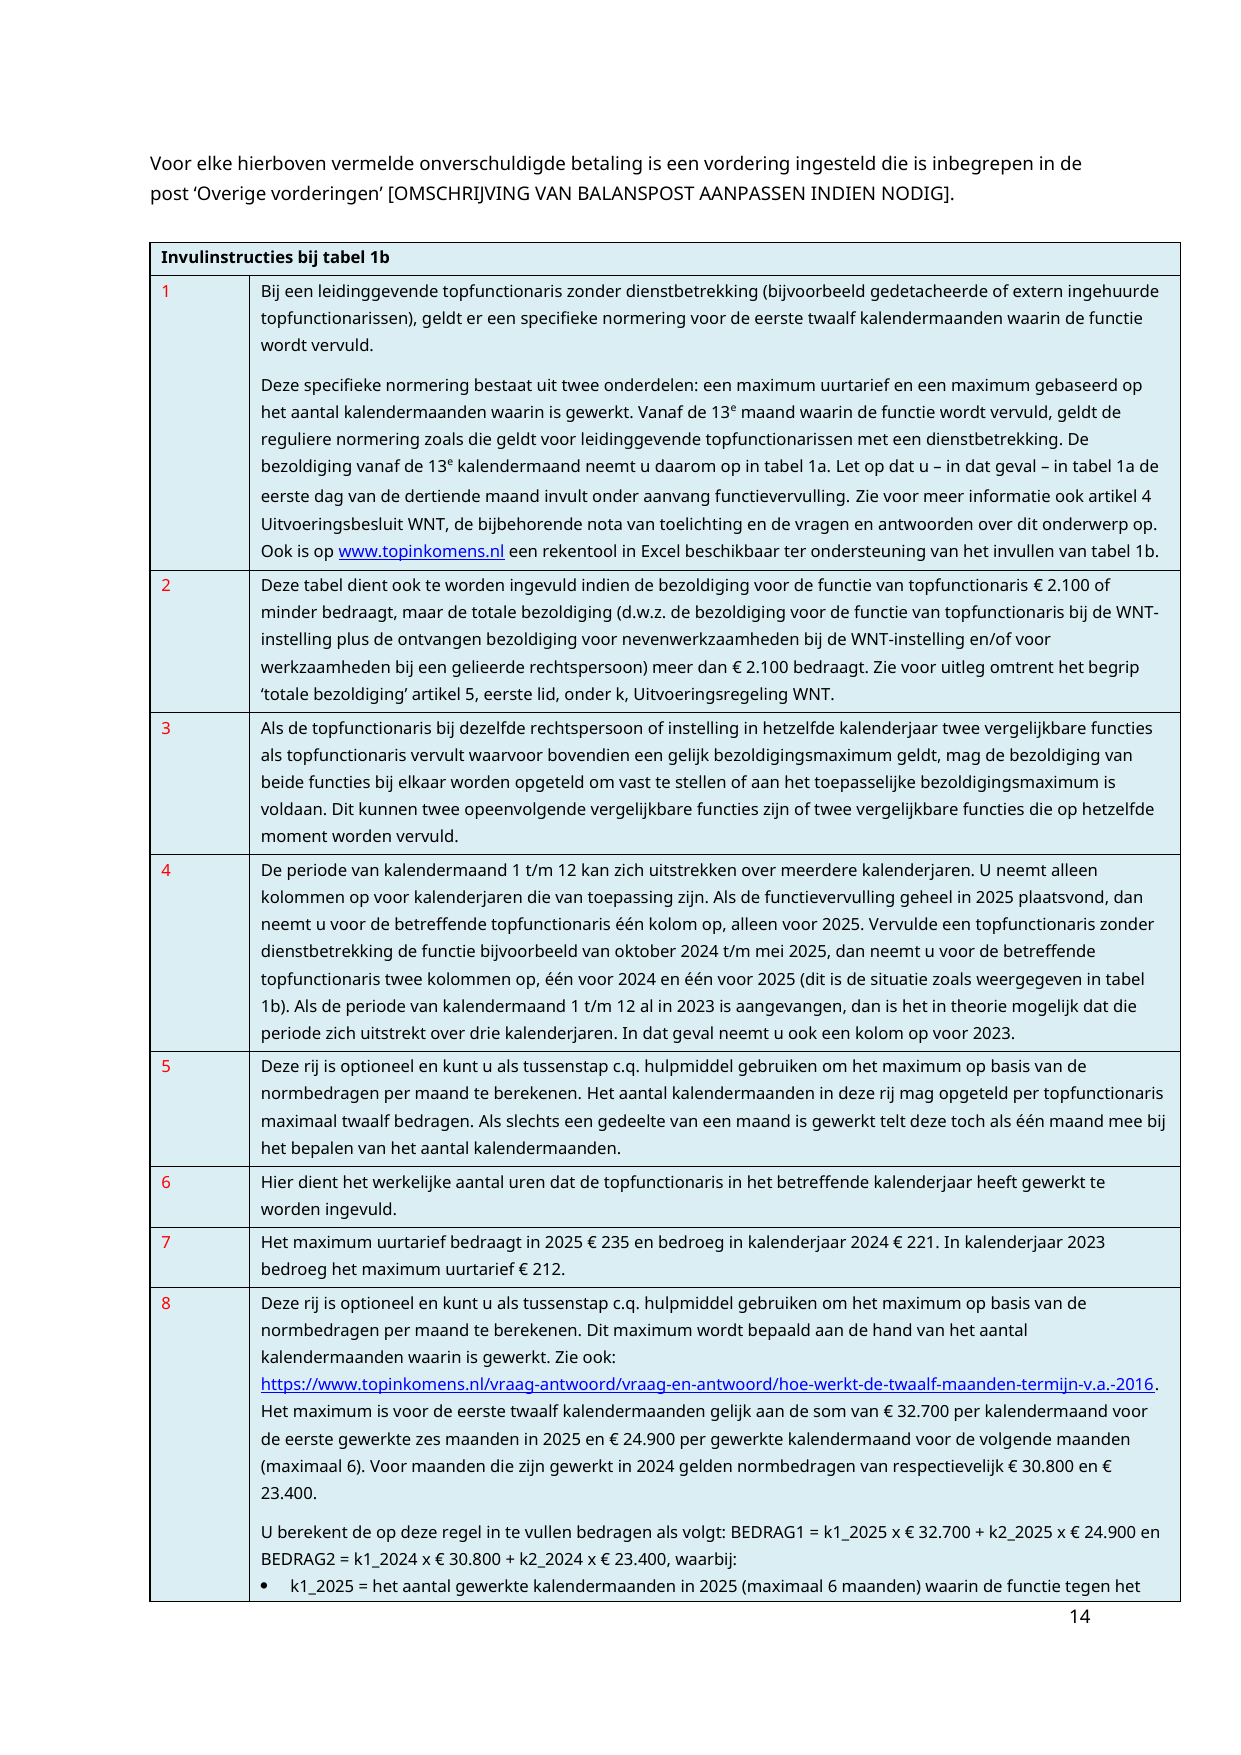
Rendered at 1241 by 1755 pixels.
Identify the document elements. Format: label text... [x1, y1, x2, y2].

table_cell 5 [151, 1052, 249, 1166]
table_cell 2 [151, 571, 249, 712]
table_cell 8 [151, 1288, 249, 1601]
table_cell 1 [151, 276, 249, 570]
table_cell De periode van kalendermaand 1 t/m 12 kan zich uitstrekken over meerdere kalenderjaren. U neemt alleen kolommen op voor kalenderjaren die van toepassing zijn. Als de functievervulling geheel in 2025 plaatsvond, dan neemt u voor de betreffende topfunctionaris één kolom op, alleen voor 2025. Vervulde een topfunctionaris zonder dienstbetrekking de functie bijvoorbeeld van oktober 2024 t/m mei 2025, dan neemt u voor de betreffende topfunctionaris twee kolommen op, één voor 2024 en één voor 2025 (dit is de situatie zoals weergegeven in tabel 1b). Als de periode van kalendermaand 1 t/m 12 al in 2023 is aangevangen, dan is het in theorie mogelijk dat die periode zich uitstrekt over drie kalenderjaren. In dat geval neemt u ook een kolom op voor 2023. [250, 855, 1180, 1051]
table_cell 3 [151, 713, 249, 854]
table_cell Deze rij is optioneel en kunt u als tussenstap c.q. hulpmiddel gebruiken om het maximum op basis van de normbedragen per maand te berekenen. Dit maximum wordt bepaald aan de hand van het aantal kalendermaanden waarin is gewerkt. Zie ook: https://www.topinkomens.nl/vraag-antwoord/vraag-en-antwoord/hoe-werkt-de-twaalf-maanden-termijn-v.a.-2016. Het maximum is voor de eerste twaalf kalendermaanden gelijk aan de som van € 32.700 per kalendermaand voor de eerste gewerkte zes maanden in 2025 en € 24.900 per gewerkte kalendermaand voor de volgende maanden (maximaal 6). Voor maanden die zijn gewerkt in 2024 gelden normbedragen van respectievelijk € 30.800 en € 23.400. U berekent de op deze regel in te vullen bedragen als volgt: BEDRAG1 = k1_2025 x € 32.700 + k2_2025 x € 24.900 en BEDRAG2 = k1_2024 x € 30.800 + k2_2024 x € 23.400, waarbij: k1_2025 = het aantal gewerkte kalendermaanden in 2025 (maximaal 6 maanden) waarin de functie tegen het [250, 1288, 1180, 1601]
table_cell Het maximum uurtarief bedraagt in 2025 € 235 en bedroeg in kalenderjaar 2024 € 221. In kalenderjaar 2023 bedroeg het maximum uurtarief € 212. [250, 1228, 1180, 1287]
table_cell 4 [151, 855, 249, 1051]
table_cell 6 [151, 1167, 249, 1227]
table_header Invulinstructies bij tabel 1b [151, 243, 1180, 275]
table_cell Bij een leidinggevende topfunctionaris zonder dienstbetrekking (bijvoorbeeld gedetacheerde of extern ingehuurde topfunctionarissen), geldt er een specifieke normering voor de eerste twaalf kalendermaanden waarin de functie wordt vervuld. Deze specifieke normering bestaat uit twee onderdelen: een maximum uurtarief en een maximum gebaseerd op het aantal kalendermaanden waarin is gewerkt. Vanaf de 13e maand waarin de functie wordt vervuld, geldt de reguliere normering zoals die geldt voor leidinggevende topfunctionarissen met een dienstbetrekking. De bezoldiging vanaf de 13e kalendermaand neemt u daarom op in tabel 1a. Let op dat u – in dat geval – in tabel 1a de eerste dag van de dertiende maand invult onder aanvang functievervulling. Zie voor meer informatie ook artikel 4 Uitvoeringsbesluit WNT, de bijbehorende nota van toelichting en de vragen en antwoorden over dit onderwerp op. Ook is op www.topinkomens.nl een rekentool in Excel beschikbaar ter ondersteuning van het invullen van tabel 1b. [250, 276, 1180, 570]
table_cell Deze tabel dient ook te worden ingevuld indien de bezoldiging voor de functie van topfunctionaris € 2.100 of minder bedraagt, maar de totale bezoldiging (d.w.z. de bezoldiging voor de functie van topfunctionaris bij de WNT-instelling plus de ontvangen bezoldiging voor nevenwerkzaamheden bij de WNT-instelling en/of voor werkzaamheden bij een gelieerde rechtspersoon) meer dan € 2.100 bedraagt. Zie voor uitleg omtrent het begrip ‘totale bezoldiging’ artikel 5, eerste lid, onder k, Uitvoeringsregeling WNT. [250, 571, 1180, 712]
table_cell Hier dient het werkelijke aantal uren dat de topfunctionaris in het betreffende kalenderjaar heeft gewerkt te worden ingevuld. [250, 1167, 1180, 1227]
table_cell Als de topfunctionaris bij dezelfde rechtspersoon of instelling in hetzelfde kalenderjaar twee vergelijkbare functies als topfunctionaris vervult waarvoor bovendien een gelijk bezoldigingsmaximum geldt, mag de bezoldiging van beide functies bij elkaar worden opgeteld om vast te stellen of aan het toepasselijke bezoldigingsmaximum is voldaan. Dit kunnen twee opeenvolgende vergelijkbare functies zijn of twee vergelijkbare functies die op hetzelfde moment worden vervuld. [250, 713, 1180, 854]
table_cell Deze rij is optioneel en kunt u als tussenstap c.q. hulpmiddel gebruiken om het maximum op basis van de normbedragen per maand te berekenen. Het aantal kalendermaanden in deze rij mag opgeteld per topfunctionaris maximaal twaalf bedragen. Als slechts een gedeelte van een maand is gewerkt telt deze toch als één maand mee bij het bepalen van het aantal kalendermaanden. [250, 1052, 1180, 1166]
text Voor elke hierboven vermelde onverschuldigde betaling is een vordering ingesteld die is inbegrepen in de post ‘Overige vorderingen’ [OMSCHRIJVING VAN BALANSPOST AANPASSEN INDIEN NODIG]. [150, 150, 1090, 206]
table_cell 7 [151, 1228, 249, 1287]
